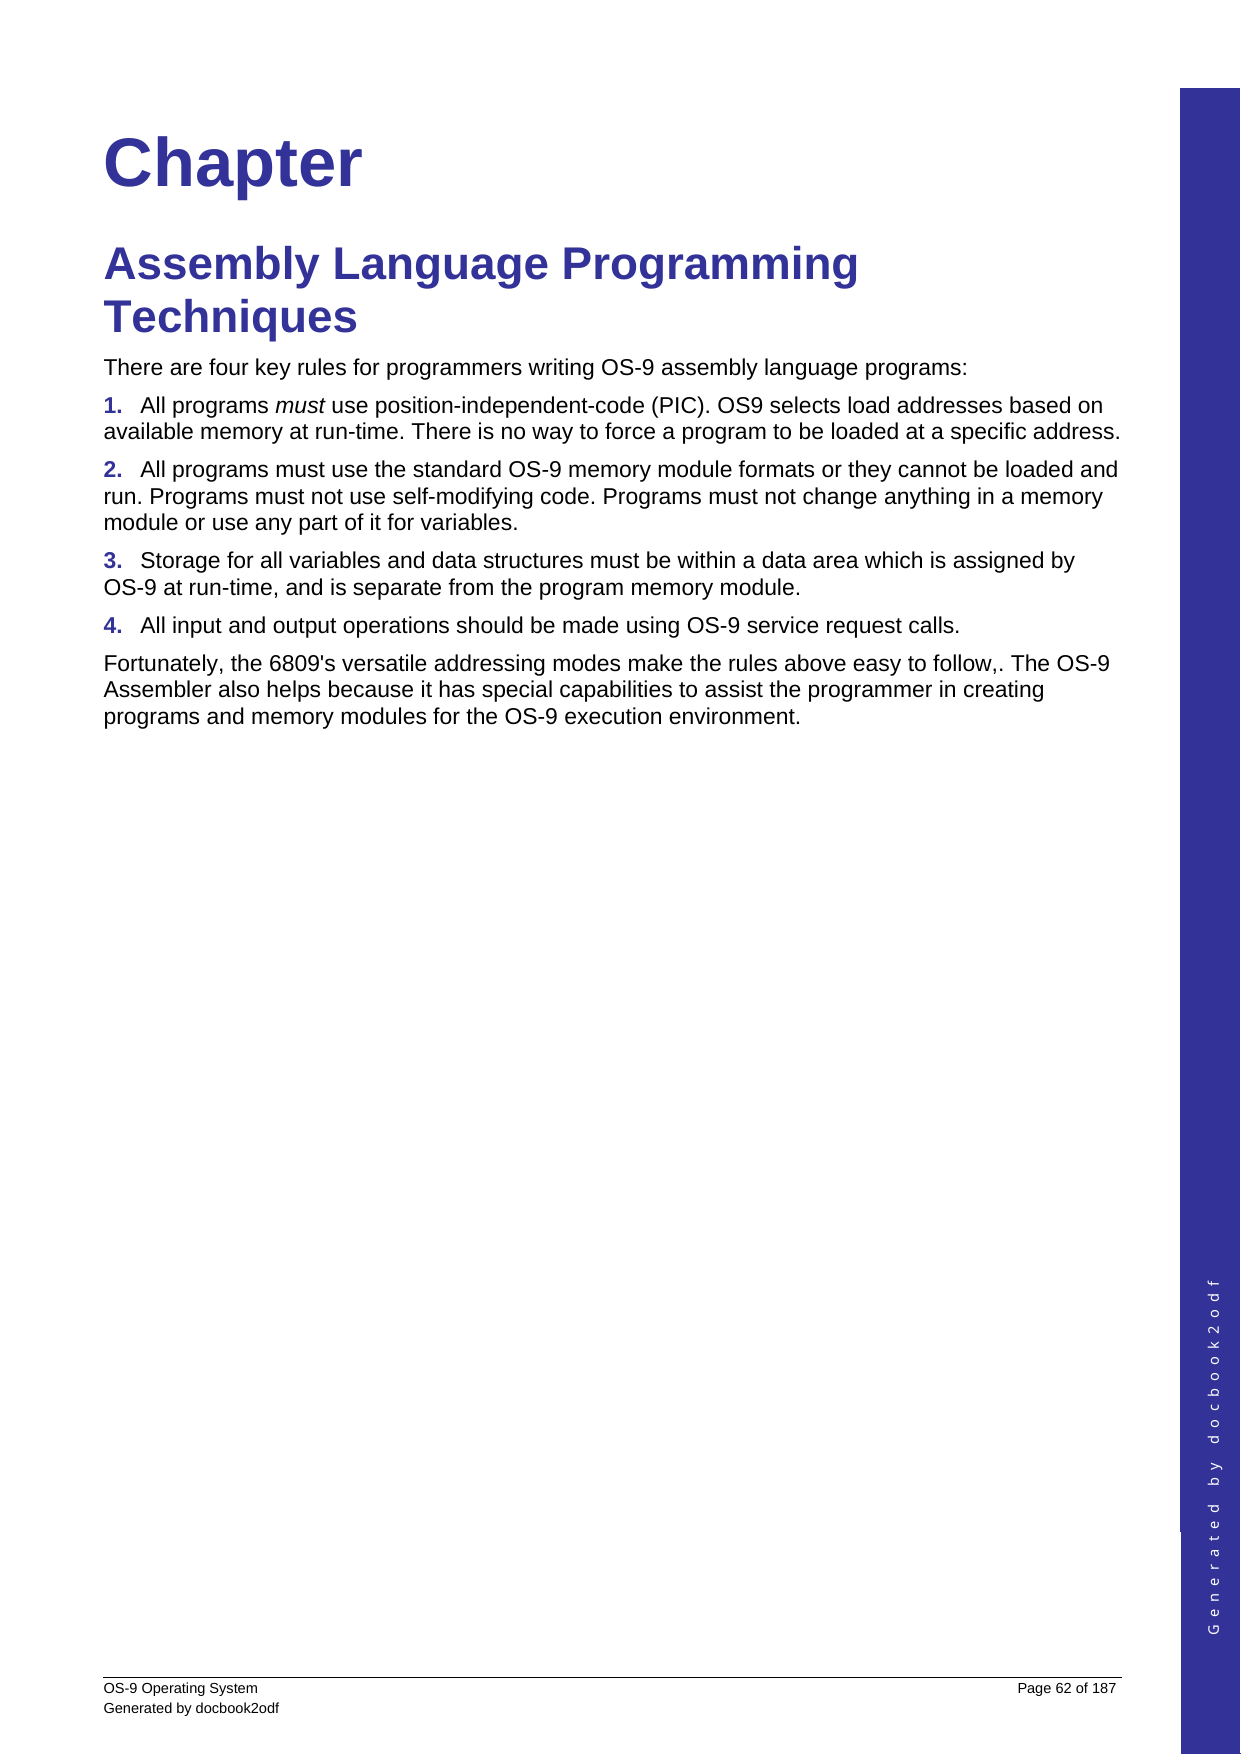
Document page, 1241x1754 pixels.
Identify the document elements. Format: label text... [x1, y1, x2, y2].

text There are four key rules for programmers writing OS-9 assembly language programs: [103, 354, 1122, 380]
list Storage for all variables and data structures must be within a data area which is assigned by OS-9 at run-time, and is separate from the program memory module. [103, 547, 1122, 600]
list All programs must use position-independent-code (PIC). OS9 selects load addresses based on available memory at run-time. There is no way to force a program to be loaded at a specific address. [103, 392, 1122, 445]
title Chapter [103, 87, 1122, 201]
list All input and output operations should be made using OS-9 service request calls. [103, 612, 1122, 638]
list All programs must use the standard OS-9 memory module formats or they cannot be loaded and run. Programs must not use self-modifying code. Programs must not change anything in a memory module or use any part of it for variables. [103, 456, 1122, 536]
subtitle Assembly Language Programming Techniques [103, 237, 1122, 342]
text Fortunately, the 6809's versatile addressing modes make the rules above easy to follow,. The OS-9 Assembler also helps because it has special capabilities to assist the programmer in creating programs and memory modules for the OS-9 execution environment. [103, 650, 1122, 729]
